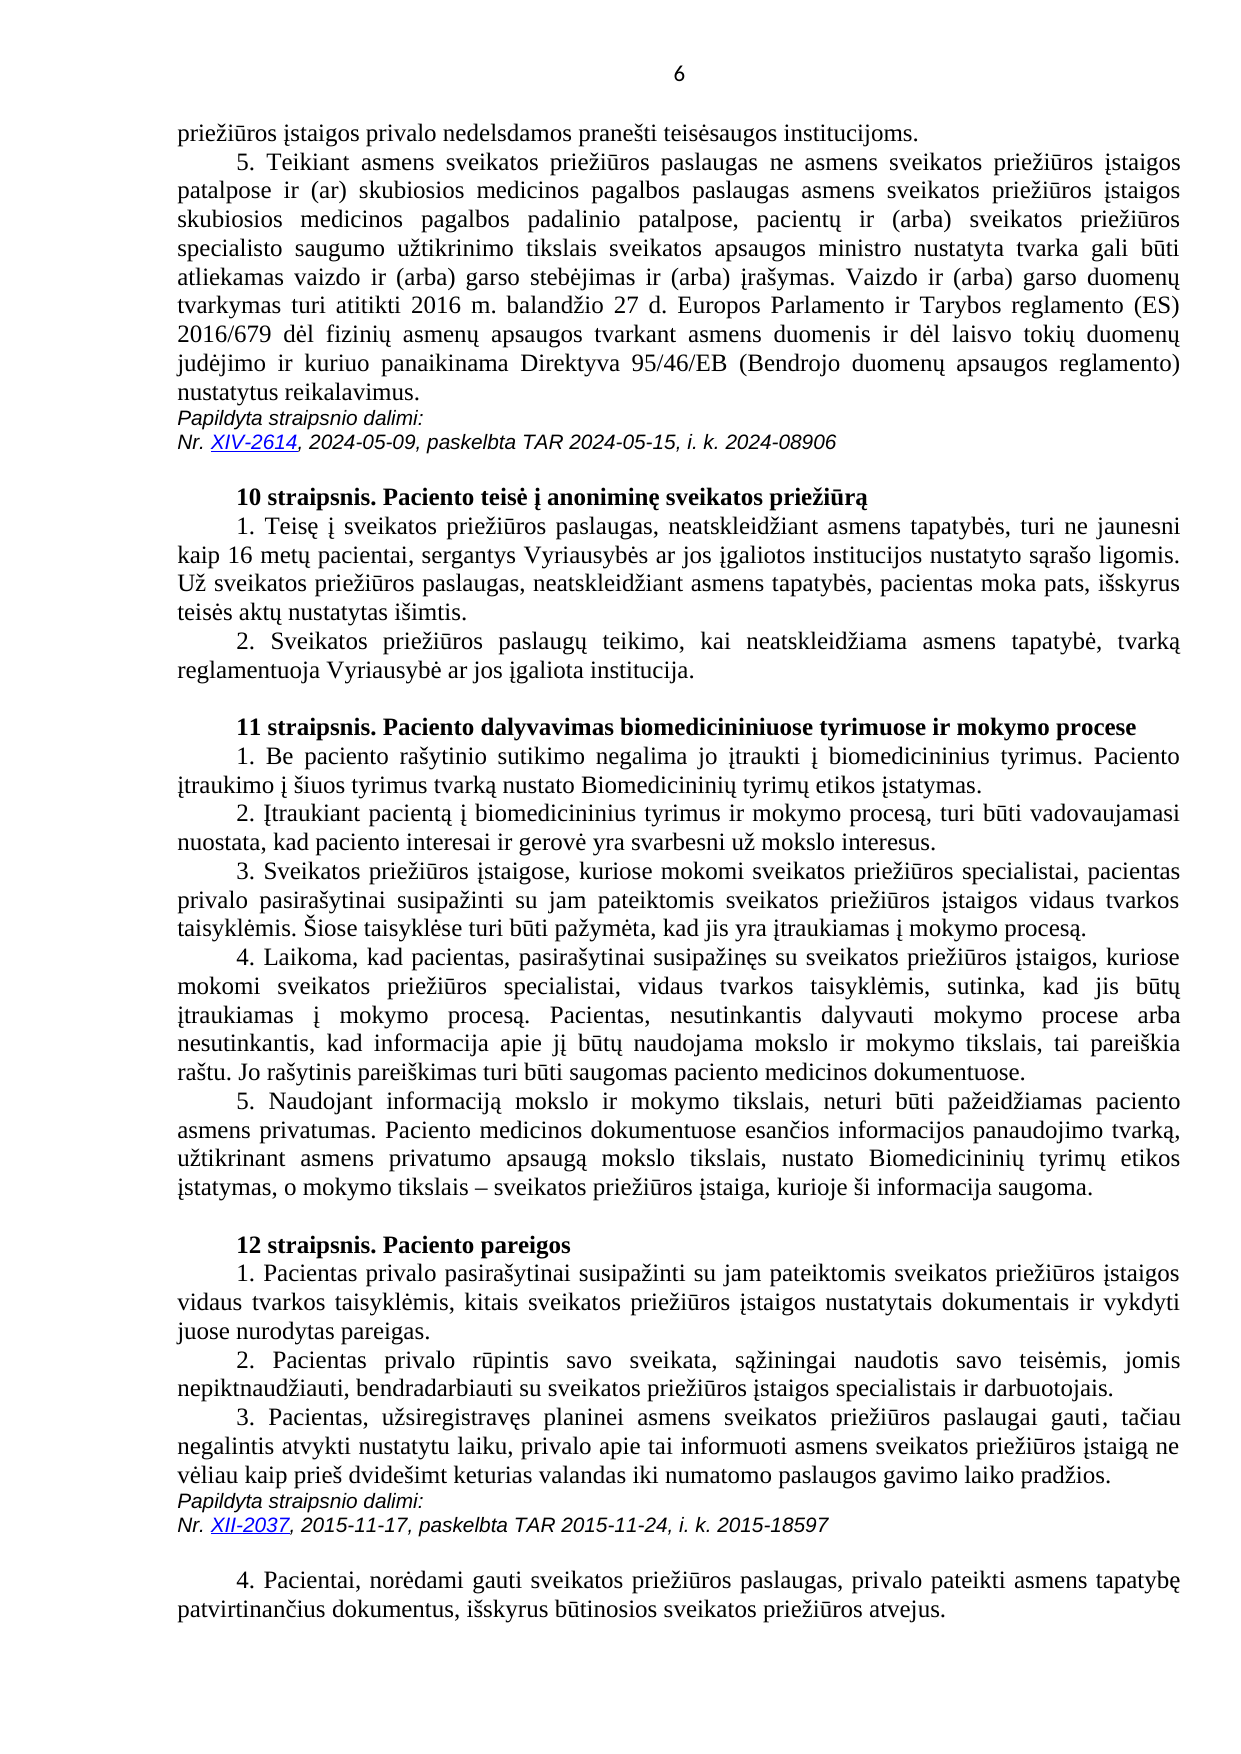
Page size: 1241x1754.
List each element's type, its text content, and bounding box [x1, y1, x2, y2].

text 4. Laikoma, kad pacientas, pasirašytinai susipažinęs su sveikatos priežiūros įstaigos, kuriose mokomi sveikatos priežiūros specialistai, vidaus tvarkos taisyklėmis, sutinka, kad jis būtų įtraukiamas į mokymo procesą. Pacientas, nesutinkantis dalyvauti mokymo procese arba nesutinkantis, kad informacija apie jį būtų naudojama mokslo ir mokymo tikslais, tai pareiškia raštu. Jo rašytinis pareiškimas turi būti saugomas paciento medicinos dokumentuose. [177, 942, 1181, 1086]
text Nr. XIV-2614, 2024-05-09, paskelbta TAR 2024-05-15, i. k. 2024-08906 [177, 429, 1181, 453]
text Nr. XII-2037, 2015-11-17, paskelbta TAR 2015-11-24, i. k. 2015-18597 [177, 1512, 1181, 1536]
text 1. Teisę į sveikatos priežiūros paslaugas, neatskleidžiant asmens tapatybės, turi ne jaunesni kaip 16 metų pacientai, sergantys Vyriausybės ar jos įgaliotos institucijos nustatyto sąrašo ligomis. Už sveikatos priežiūros paslaugas, neatskleidžiant asmens tapatybės, pacientas moka pats, išskyrus teisės aktų nustatytas išimtis. [177, 511, 1181, 626]
text 12 straipsnis. Paciento pareigos [177, 1230, 1181, 1258]
text Papildyta straipsnio dalimi: [177, 1488, 1181, 1512]
text 11 straipsnis. Paciento dalyvavimas biomedicininiuose tyrimuose ir mokymo procese [236, 712, 1181, 741]
text 1. Pacientas privalo pasirašytinai susipažinti su jam pateiktomis sveikatos priežiūros įstaigos vidaus tvarkos taisyklėmis, kitais sveikatos priežiūros įstaigos nustatytais dokumentais ir vykdyti juose nurodytas pareigas. [177, 1258, 1181, 1345]
text 5. Teikiant asmens sveikatos priežiūros paslaugas ne asmens sveikatos priežiūros įstaigos patalpose ir (ar) skubiosios medicinos pagalbos paslaugas asmens sveikatos priežiūros įstaigos skubiosios medicinos pagalbos padalinio patalpose, pacientų ir (arba) sveikatos priežiūros specialisto saugumo užtikrinimo tikslais sveikatos apsaugos ministro nustatyta tvarka gali būti atliekamas vaizdo ir (arba) garso stebėjimas ir (arba) įrašymas. Vaizdo ir (arba) garso duomenų tvarkymas turi atitikti 2016 m. balandžio 27 d. Europos Parlamento ir Tarybos reglamento (ES) 2016/679 dėl fizinių asmenų apsaugos tvarkant asmens duomenis ir dėl laisvo tokių duomenų judėjimo ir kuriuo panaikinama Direktyva 95/46/EB (Bendrojo duomenų apsaugos reglamento) nustatytus reikalavimus. [177, 147, 1181, 406]
text priežiūros įstaigos privalo nedelsdamos pranešti teisėsaugos institucijoms. [177, 118, 1181, 147]
text 5. Naudojant informaciją mokslo ir mokymo tikslais, neturi būti pažeidžiamas paciento asmens privatumas. Paciento medicinos dokumentuose esančios informacijos panaudojimo tvarką, užtikrinant asmens privatumo apsaugą mokslo tikslais, nustato Biomedicininių tyrimų etikos įstatymas, o mokymo tikslais – sveikatos priežiūros įstaiga, kurioje ši informacija saugoma. [177, 1086, 1181, 1201]
text 2. Sveikatos priežiūros paslaugų teikimo, kai neatskleidžiama asmens tapatybė, tvarką reglamentuoja Vyriausybė ar jos įgaliota institucija. [177, 626, 1181, 683]
text 4. Pacientai, norėdami gauti sveikatos priežiūros paslaugas, privalo pateikti asmens tapatybę patvirtinančius dokumentus, išskyrus būtinosios sveikatos priežiūros atvejus. [177, 1565, 1181, 1623]
text 10 straipsnis. Paciento teisė į anoniminę sveikatos priežiūrą [177, 482, 1181, 511]
text 3. Sveikatos priežiūros įstaigose, kuriose mokomi sveikatos priežiūros specialistai, pacientas privalo pasirašytinai susipažinti su jam pateiktomis sveikatos priežiūros įstaigos vidaus tvarkos taisyklėmis. Šiose taisyklėse turi būti pažymėta, kad jis yra įtraukiamas į mokymo procesą. [177, 856, 1181, 942]
text 2. Pacientas privalo rūpintis savo sveikata, sąžiningai naudotis savo teisėmis, jomis nepiktnaudžiauti, bendradarbiauti su sveikatos priežiūros įstaigos specialistais ir darbuotojais. [177, 1345, 1181, 1402]
text 3. Pacientas, užsiregistravęs planinei asmens sveikatos priežiūros paslaugai gauti, tačiau negalintis atvykti nustatytu laiku, privalo apie tai informuoti asmens sveikatos priežiūros įstaigą ne vėliau kaip prieš dvidešimt keturias valandas iki numatomo paslaugos gavimo laiko pradžios. [177, 1402, 1181, 1488]
text 2. Įtraukiant pacientą į biomedicininius tyrimus ir mokymo procesą, turi būti vadovaujamasi nuostata, kad paciento interesai ir gerovė yra svarbesni už mokslo interesus. [177, 798, 1181, 856]
text Papildyta straipsnio dalimi: [177, 406, 1181, 429]
text 1. Be paciento rašytinio sutikimo negalima jo įtraukti į biomedicininius tyrimus. Paciento įtraukimo į šiuos tyrimus tvarką nustato Biomedicininių tyrimų etikos įstatymas. [177, 741, 1181, 798]
